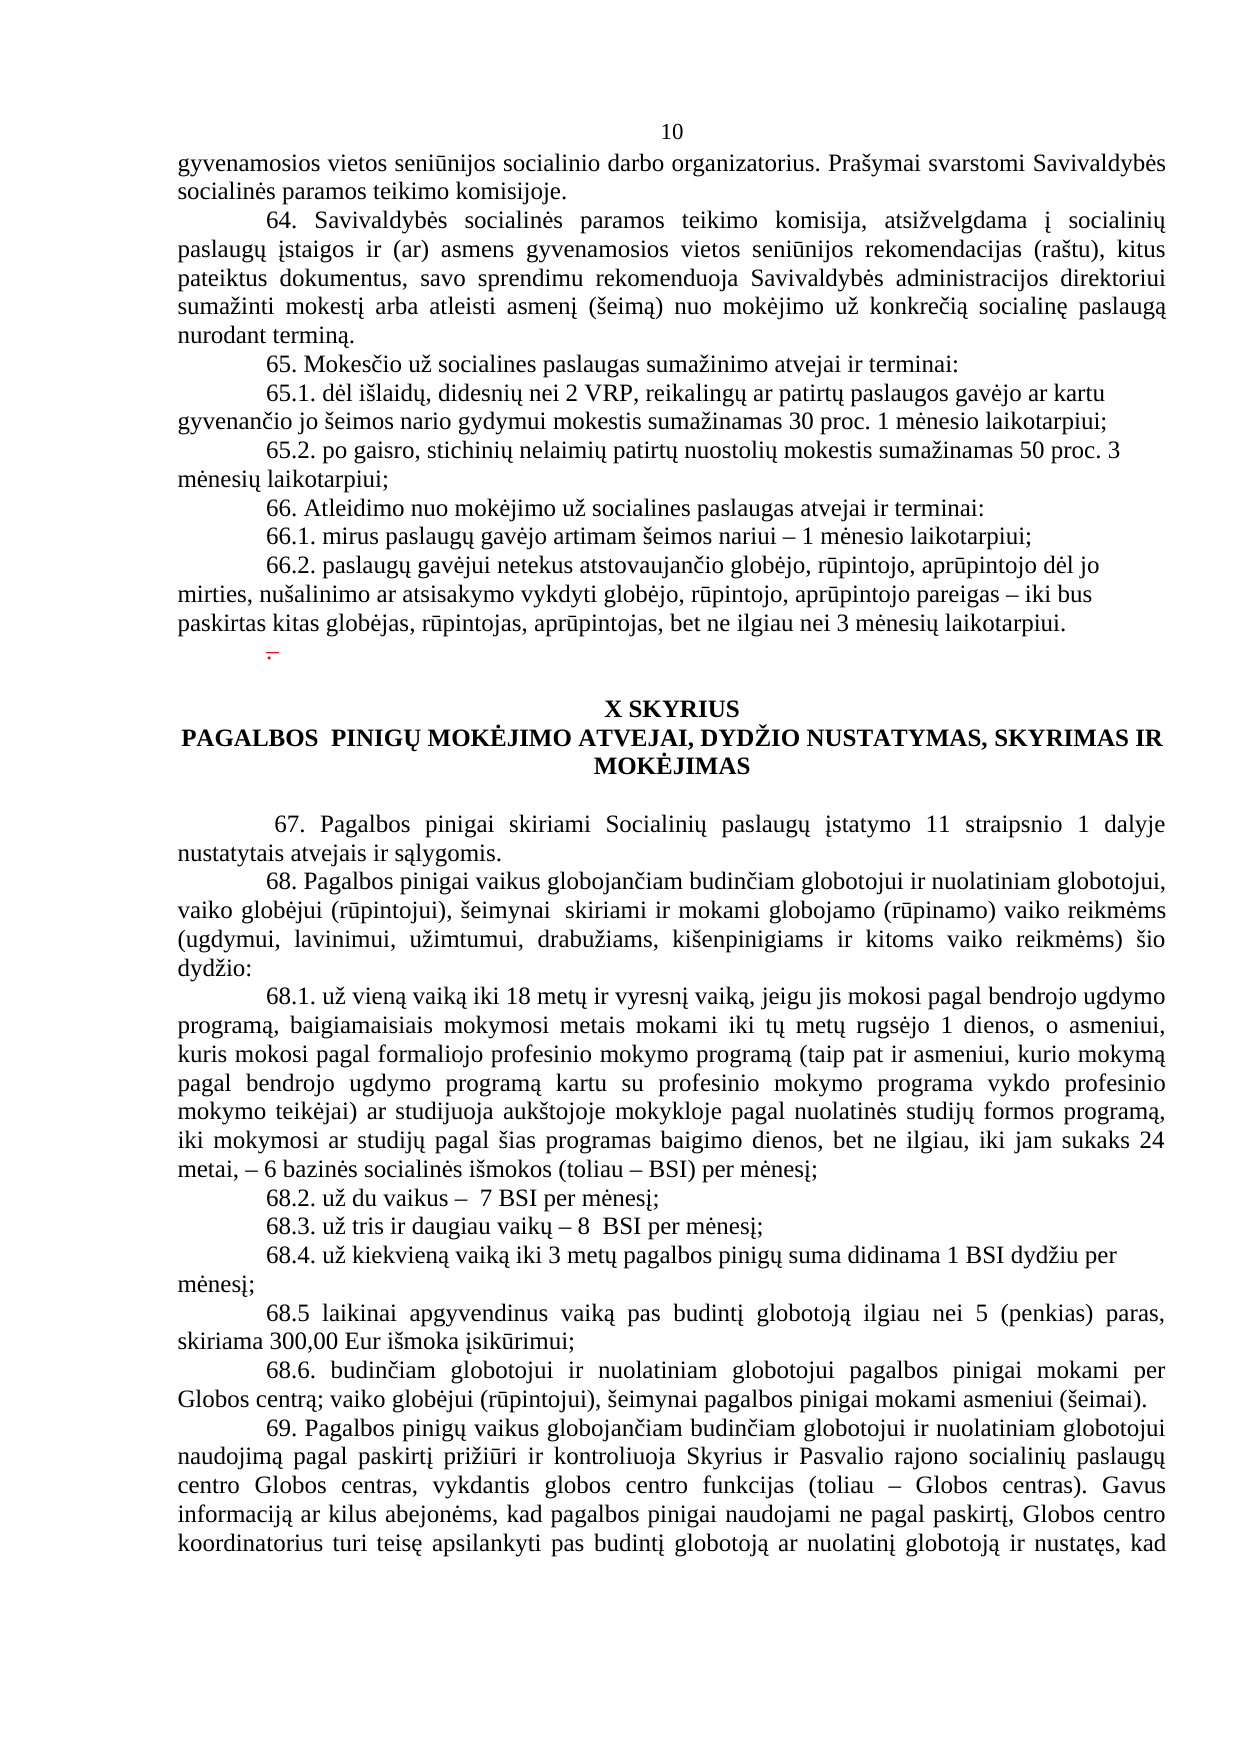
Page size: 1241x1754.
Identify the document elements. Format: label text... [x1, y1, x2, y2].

text 65.1. dėl išlaidų, didesnių nei 2 VRP, reikalingų ar patirtų paslaugos gavėjo ar kartu gyvenančio jo šeimos nario gydymui mokestis sumažinamas 30 proc. 1 mėnesio laikotarpiui; [177, 378, 1167, 435]
text 68.5 laikinai apgyvendinus vaiką pas budintį globotoją ilgiau nei 5 (penkias) paras, skiriama 300,00 Eur išmoka įsikūrimui; [177, 1298, 1167, 1355]
text 68.6. budinčiam globotojui ir nuolatiniam globotojui pagalbos pinigai mokami per Globos centrą; vaiko globėjui (rūpintojui), šeimynai pagalbos pinigai mokami asmeniui (šeimai). [177, 1355, 1167, 1413]
text 65. Mokesčio už socialines paslaugas sumažinimo atvejai ir terminai: [177, 349, 1167, 378]
text X SKYRIUS [177, 694, 1167, 723]
text 68. Pagalbos pinigai vaikus globojančiam budinčiam globotojui ir nuolatiniam globotojui, vaiko globėjui (rūpintojui), šeimynai skiriami ir mokami globojamo (rūpinamo) vaiko reikmėms (ugdymui, lavinimui, užimtumui, drabužiams, kišenpinigiams ir kitoms vaiko reikmėms) šio dydžio: [177, 866, 1167, 981]
text 68.1. už vieną vaiką iki 18 metų ir vyresnį vaiką, jeigu jis mokosi pagal bendrojo ugdymo programą, baigiamaisiais mokymosi metais mokami iki tų metų rugsėjo 1 dienos, o asmeniui, kuris mokosi pagal formaliojo profesinio mokymo programą (taip pat ir asmeniui, kurio mokymą pagal bendrojo ugdymo programą kartu su profesinio mokymo programa vykdo profesinio mokymo teikėjai) ar studijuoja aukštojoje mokykloje pagal nuolatinės studijų formos programą, iki mokymosi ar studijų pagal šias programas baigimo dienos, bet ne ilgiau, iki jam sukaks 24 metai, – 6 bazinės socialinės išmokos (toliau – BSI) per mėnesį; [177, 981, 1167, 1183]
text . [177, 636, 1167, 665]
text 68.3. už tris ir daugiau vaikų – 8 BSI per mėnesį; [177, 1211, 1167, 1240]
text 67. Pagalbos pinigai skiriami Socialinių paslaugų įstatymo 11 straipsnio 1 dalyje nustatytais atvejais ir sąlygomis. [177, 809, 1167, 866]
text mėnesį; [177, 1269, 1167, 1298]
text 66. Atleidimo nuo mokėjimo už socialines paslaugas atvejai ir terminai: [177, 493, 1167, 521]
text PAGALBOS PINIGŲ MOKĖJIMO ATVEJAI, DYDŽIO NUSTATYMAS, SKYRIMAS IR MOKĖJIMAS [177, 723, 1167, 780]
text 69. Pagalbos pinigų vaikus globojančiam budinčiam globotojui ir nuolatiniam globotojui naudojimą pagal paskirtį prižiūri ir kontroliuoja Skyrius ir Pasvalio rajono socialinių paslaugų centro Globos centras, vykdantis globos centro funkcijas (toliau – Globos centras). Gavus informaciją ar kilus abejonėms, kad pagalbos pinigai naudojami ne pagal paskirtį, Globos centro koordinatorius turi teisę apsilankyti pas budintį globotoją ar nuolatinį globotoją ir nustatęs, kad [177, 1413, 1167, 1556]
text 66.1. mirus paslaugų gavėjo artimam šeimos nariui – 1 mėnesio laikotarpiui; [177, 521, 1167, 550]
text gyvenamosios vietos seniūnijos socialinio darbo organizatorius. Prašymai svarstomi Savivaldybės socialinės paramos teikimo komisijoje. [177, 148, 1167, 205]
text 68.4. už kiekvieną vaiką iki 3 metų pagalbos pinigų suma didinama 1 BSI dydžiu per [177, 1240, 1167, 1269]
text 64. Savivaldybės socialinės paramos teikimo komisija, atsižvelgdama į socialinių paslaugų įstaigos ir (ar) asmens gyvenamosios vietos seniūnijos rekomendacijas (raštu), kitus pateiktus dokumentus, savo sprendimu rekomenduoja Savivaldybės administracijos direktoriui sumažinti mokestį arba atleisti asmenį (šeimą) nuo mokėjimo už konkrečią socialinę paslaugą nurodant terminą. [177, 205, 1167, 349]
text 68.2. už du vaikus – 7 BSI per mėnesį; [177, 1183, 1167, 1211]
text 65.2. po gaisro, stichinių nelaimių patirtų nuostolių mokestis sumažinamas 50 proc. 3 mėnesių laikotarpiui; [177, 435, 1167, 493]
text 66.2. paslaugų gavėjui netekus atstovaujančio globėjo, rūpintojo, aprūpintojo dėl jo mirties, nušalinimo ar atsisakymo vykdyti globėjo, rūpintojo, aprūpintojo pareigas – iki bus paskirtas kitas globėjas, rūpintojas, aprūpintojas, bet ne ilgiau nei 3 mėnesių laikotarpiui. [177, 550, 1167, 636]
